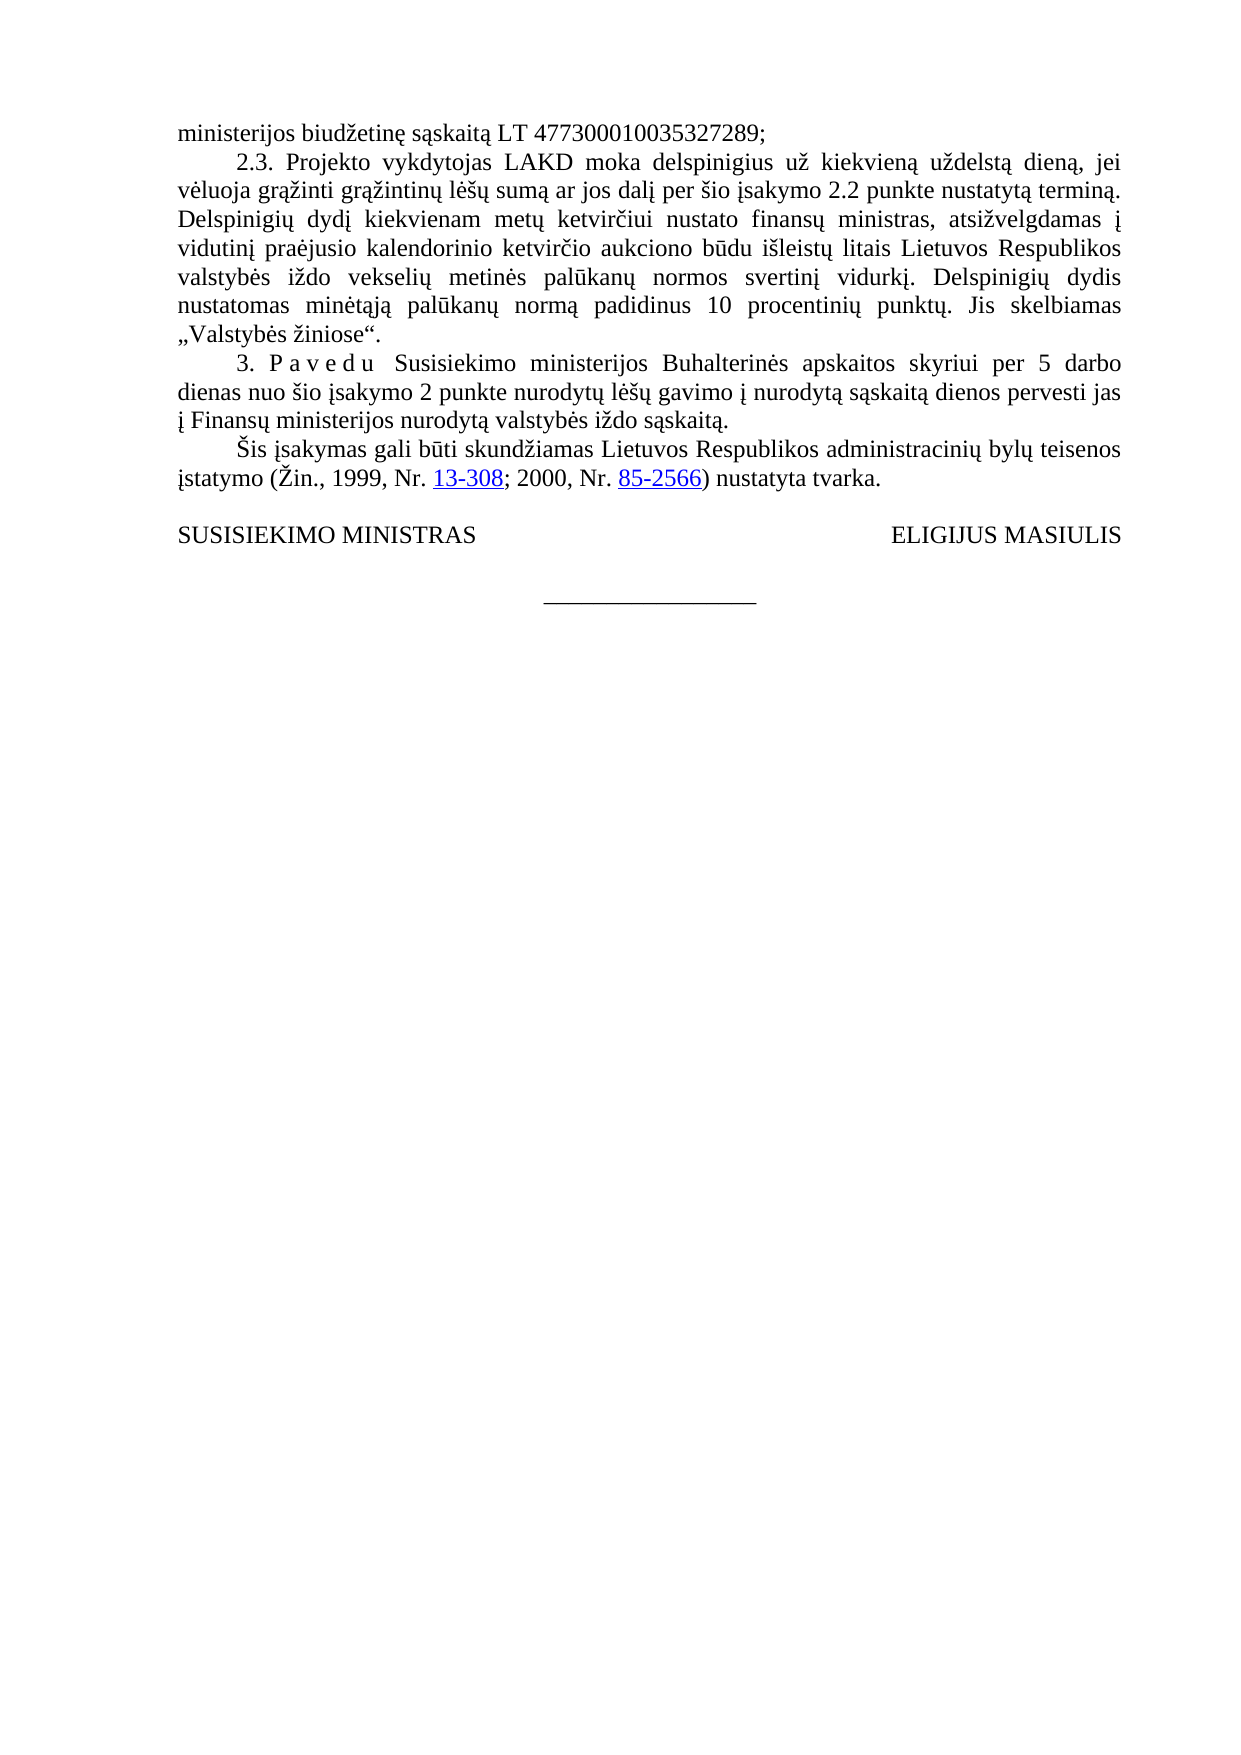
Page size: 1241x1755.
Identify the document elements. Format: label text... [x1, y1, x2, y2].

text Šis įsakymas gali būti skundžiamas Lietuvos Respublikos administracinių bylų teisenos įstatymo (Žin., 1999, Nr. 13-308; 2000, Nr. 85-2566) nustatyta tvarka. [177, 434, 1122, 492]
text Susisiekimo ministras Eligijus Masiulis [177, 521, 1122, 549]
text ministerijos biudžetinę sąskaitą LT 477300010035327289; [177, 118, 1122, 147]
text 2.3. Projekto vykdytojas LAKD moka delspinigius už kiekvieną uždelstą dieną, jei vėluoja grąžinti grąžintinų lėšų sumą ar jos dalį per šio įsakymo 2.2 punkte nustatytą terminą. Delspinigių dydį kiekvienam metų ketvirčiui nustato finansų ministras, atsižvelgdamas į vidutinį praėjusio kalendorinio ketvirčio aukciono būdu išleistų litais Lietuvos Respublikos valstybės iždo vekselių metinės palūkanų normos svertinį vidurkį. Delspinigių dydis nustatomas minėtąją palūkanų normą padidinus 10 procentinių punktų. Jis skelbiamas „Valstybės žiniose“. [177, 147, 1122, 348]
text 3. Pavedu Susisiekimo ministerijos Buhalterinės apskaitos skyriui per 5 darbo dienas nuo šio įsakymo 2 punkte nurodytų lėšų gavimo į nurodytą sąskaitą dienos pervesti jas į Finansų ministerijos nurodytą valstybės iždo sąskaitą. [177, 348, 1122, 434]
text _________________ [177, 578, 1122, 607]
